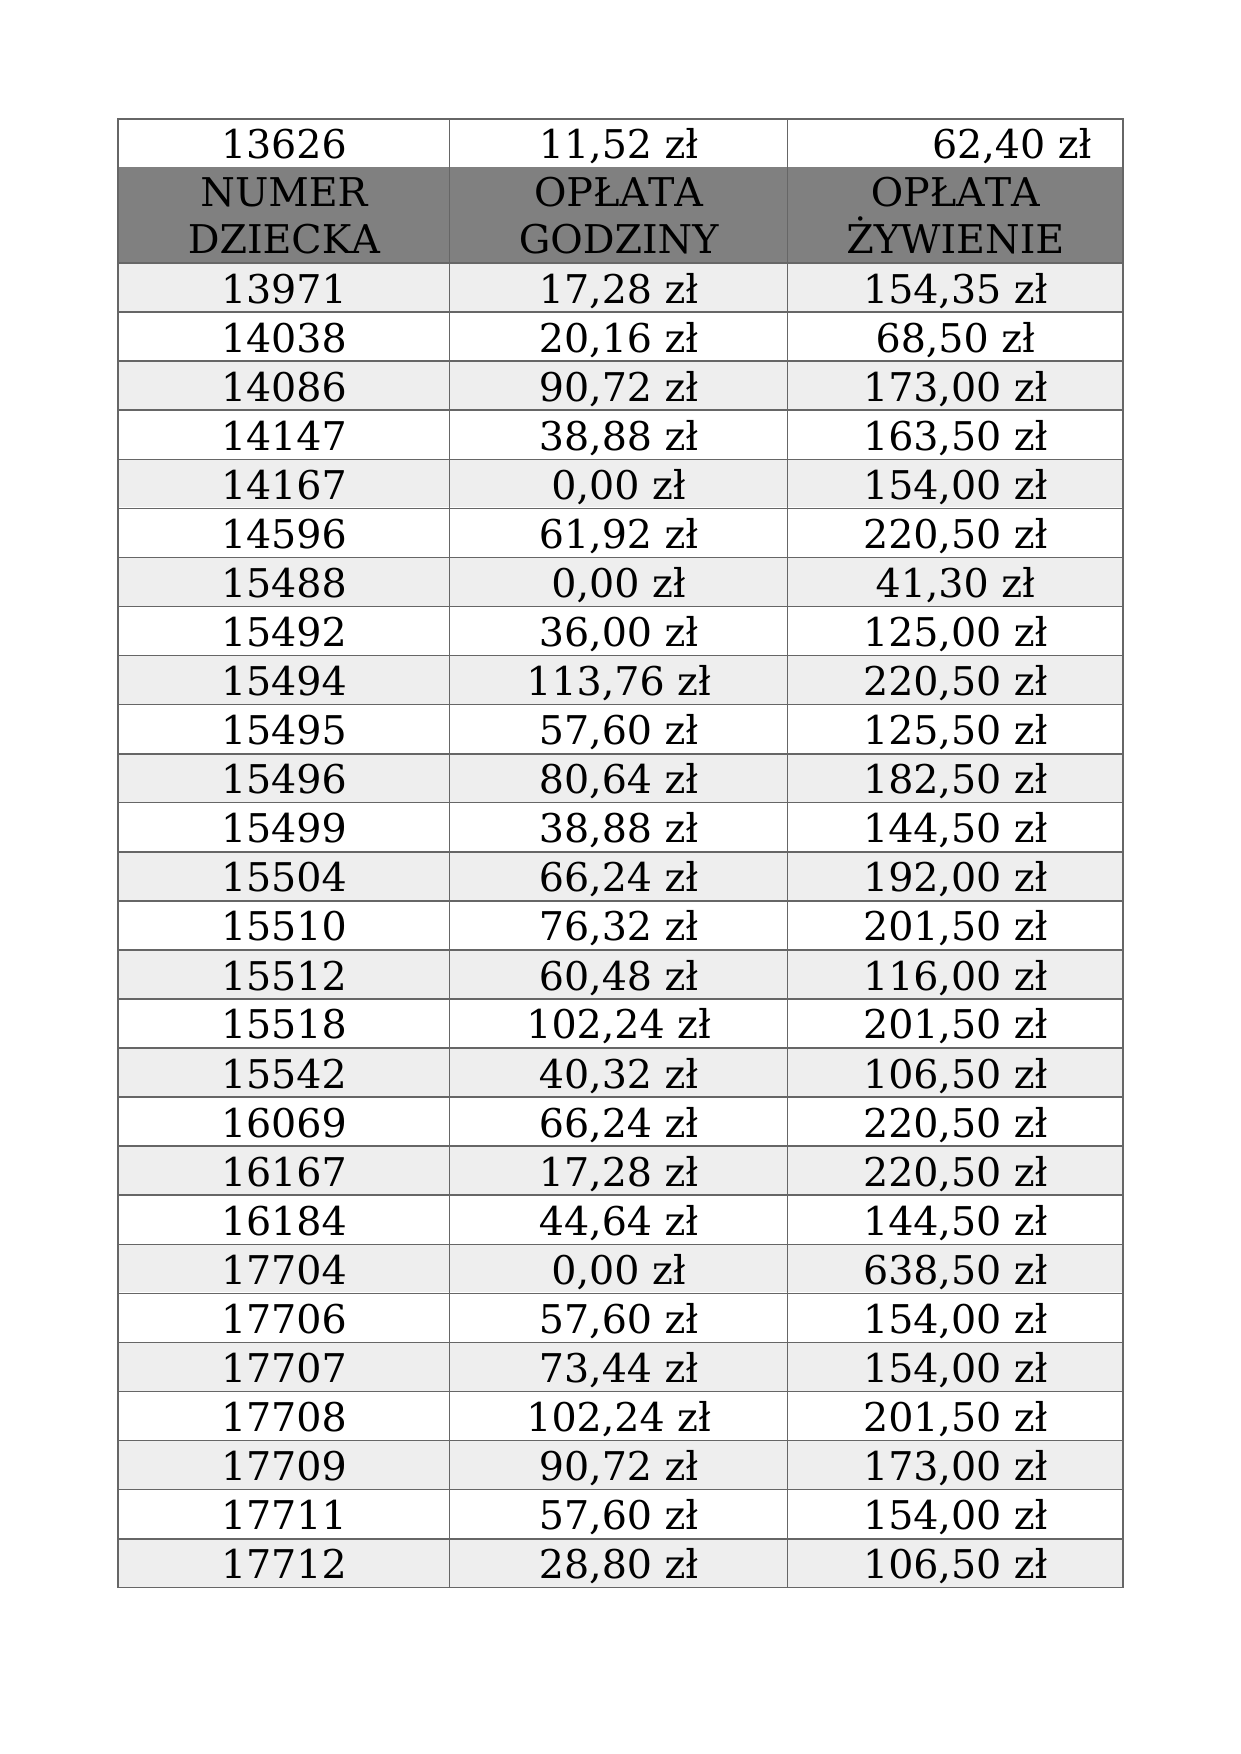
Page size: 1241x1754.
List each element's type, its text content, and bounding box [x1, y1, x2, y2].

table_cell 17,28 zł [450, 264, 787, 311]
table_cell 15542 [119, 1049, 449, 1096]
table_cell 0,00 zł [450, 460, 787, 507]
table_cell 15492 [119, 607, 449, 655]
table_cell 15504 [119, 853, 449, 900]
table_cell 163,50 zł [788, 411, 1122, 458]
table_cell 80,64 zł [450, 755, 787, 802]
table_cell 201,50 zł [788, 1392, 1122, 1440]
table_cell 16069 [119, 1098, 449, 1145]
table_cell 14167 [119, 460, 449, 507]
table_cell 17708 [119, 1392, 449, 1440]
table_cell 17712 [119, 1540, 449, 1587]
table_cell 36,00 zł [450, 607, 787, 655]
table_cell 16167 [119, 1147, 449, 1194]
table_cell 14147 [119, 411, 449, 458]
table_cell 220,50 zł [788, 1098, 1122, 1145]
table_cell 17707 [119, 1343, 449, 1391]
table_cell 15510 [119, 902, 449, 949]
table_cell 60,48 zł [450, 951, 787, 998]
table_cell 154,00 zł [788, 460, 1122, 507]
table_cell 116,00 zł [788, 951, 1122, 998]
table_cell 44,64 zł [450, 1196, 787, 1243]
table_cell 57,60 zł [450, 1490, 787, 1538]
table_cell 0,00 zł [450, 558, 787, 606]
table_cell 106,50 zł [788, 1540, 1122, 1587]
table_cell 15512 [119, 951, 449, 998]
table_cell 90,72 zł [450, 1441, 787, 1489]
table_cell 102,24 zł [450, 1000, 787, 1047]
table_cell 220,50 zł [788, 509, 1122, 557]
table_cell 638,50 zł [788, 1245, 1122, 1292]
table_cell 14086 [119, 362, 449, 409]
table_cell 14038 [119, 313, 449, 360]
table_cell 61,92 zł [450, 509, 787, 557]
table_cell 13971 [119, 264, 449, 311]
table_cell 41,30 zł [788, 558, 1122, 606]
table_cell 125,00 zł [788, 607, 1122, 655]
table_cell 220,50 zł [788, 1147, 1122, 1194]
table_cell 17711 [119, 1490, 449, 1538]
table_cell 201,50 zł [788, 1000, 1122, 1047]
table_cell 173,00 zł [788, 362, 1122, 409]
table_cell 154,00 zł [788, 1343, 1122, 1391]
table_cell 220,50 zł [788, 656, 1122, 704]
table_cell 57,60 zł [450, 705, 787, 753]
table_cell 17709 [119, 1441, 449, 1489]
table_cell 38,88 zł [450, 411, 787, 458]
table_cell 102,24 zł [450, 1392, 787, 1440]
table_cell 201,50 zł [788, 902, 1122, 949]
table_cell 154,00 zł [788, 1490, 1122, 1538]
table_cell 17,28 zł [450, 1147, 787, 1194]
table_cell 16184 [119, 1196, 449, 1243]
table_cell 154,35 zł [788, 264, 1122, 311]
table_cell 182,50 zł [788, 755, 1122, 802]
table_cell 11,52 zł OPŁATA GODZINY [450, 120, 787, 167]
table_cell 0,00 zł [450, 1245, 787, 1292]
table_cell 68,50 zł [788, 313, 1122, 360]
table_cell 15494 [119, 656, 449, 704]
table_cell 15518 [119, 1000, 449, 1047]
table_cell 13626 NUMER DZIECKA [119, 120, 449, 167]
table_cell 17704 [119, 1245, 449, 1292]
table_cell 73,44 zł [450, 1343, 787, 1391]
table_cell 144,50 zł [788, 1196, 1122, 1243]
table_cell 173,00 zł [788, 1441, 1122, 1489]
table_cell 144,50 zł [788, 803, 1122, 851]
table_cell 125,50 zł [788, 705, 1122, 753]
table_cell 62,40 zł OPŁATA ŻYWIENIE [788, 120, 1122, 167]
table_cell 90,72 zł [450, 362, 787, 409]
table_cell 15499 [119, 803, 449, 851]
table_cell 15495 [119, 705, 449, 753]
table_cell 20,16 zł [450, 313, 787, 360]
table_cell 66,24 zł [450, 1098, 787, 1145]
table_cell 113,76 zł [450, 656, 787, 704]
table_cell 14596 [119, 509, 449, 557]
table_cell 17706 [119, 1294, 449, 1342]
table_cell 154,00 zł [788, 1294, 1122, 1342]
table_cell 15488 [119, 558, 449, 606]
table_cell 106,50 zł [788, 1049, 1122, 1096]
table_cell 192,00 zł [788, 853, 1122, 900]
table_cell 38,88 zł [450, 803, 787, 851]
table_cell 76,32 zł [450, 902, 787, 949]
table_cell 66,24 zł [450, 853, 787, 900]
table_cell 28,80 zł [450, 1540, 787, 1587]
table_cell 57,60 zł [450, 1294, 787, 1342]
table_cell 40,32 zł [450, 1049, 787, 1096]
table_cell 15496 [119, 755, 449, 802]
